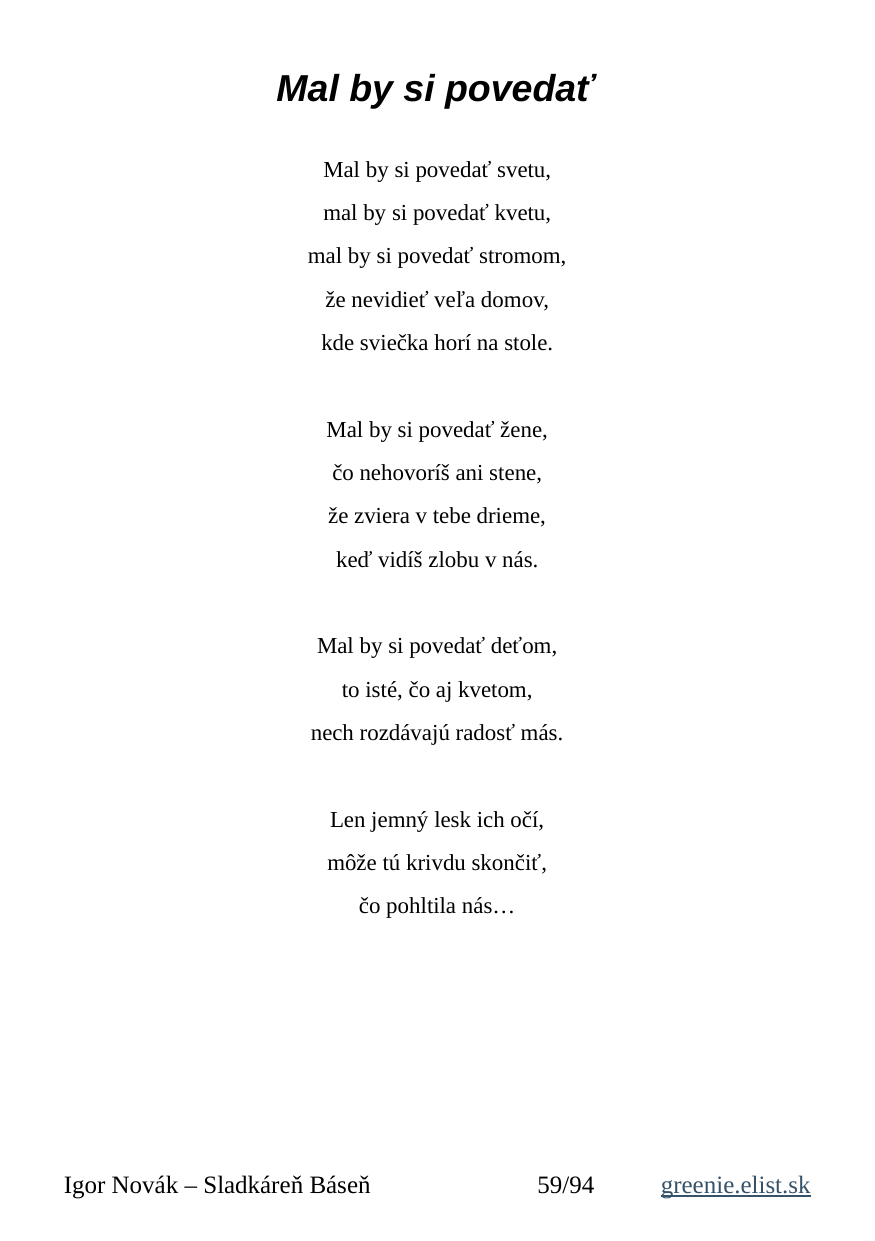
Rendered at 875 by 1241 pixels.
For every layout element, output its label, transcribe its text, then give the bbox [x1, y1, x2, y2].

text nech rozdávajú radosť más. [41, 719, 833, 745]
text to isté, čo aj kvetom, [41, 676, 833, 702]
text Mal by si povedať deťom, [41, 632, 833, 659]
text že nevidieť veľa domov, [41, 286, 833, 312]
text môže tú krivdu skončiť, [41, 849, 833, 875]
text čo nehovoríš ani stene, [41, 459, 833, 485]
text keď vidíš zlobu v nás. [41, 546, 833, 572]
text Len jemný lesk ich očí, [41, 806, 833, 832]
subtitle Mal by si povedať [41, 66, 833, 109]
text mal by si povedať stromom, [41, 242, 833, 269]
text čo pohltila nás… [41, 892, 833, 919]
text Mal by si povedať svetu, [41, 156, 833, 182]
text že zviera v tebe drieme, [41, 502, 833, 529]
text kde sviečka horí na stole. [41, 329, 833, 355]
text Mal by si povedať žene, [41, 416, 833, 442]
text mal by si povedať kvetu, [41, 199, 833, 225]
